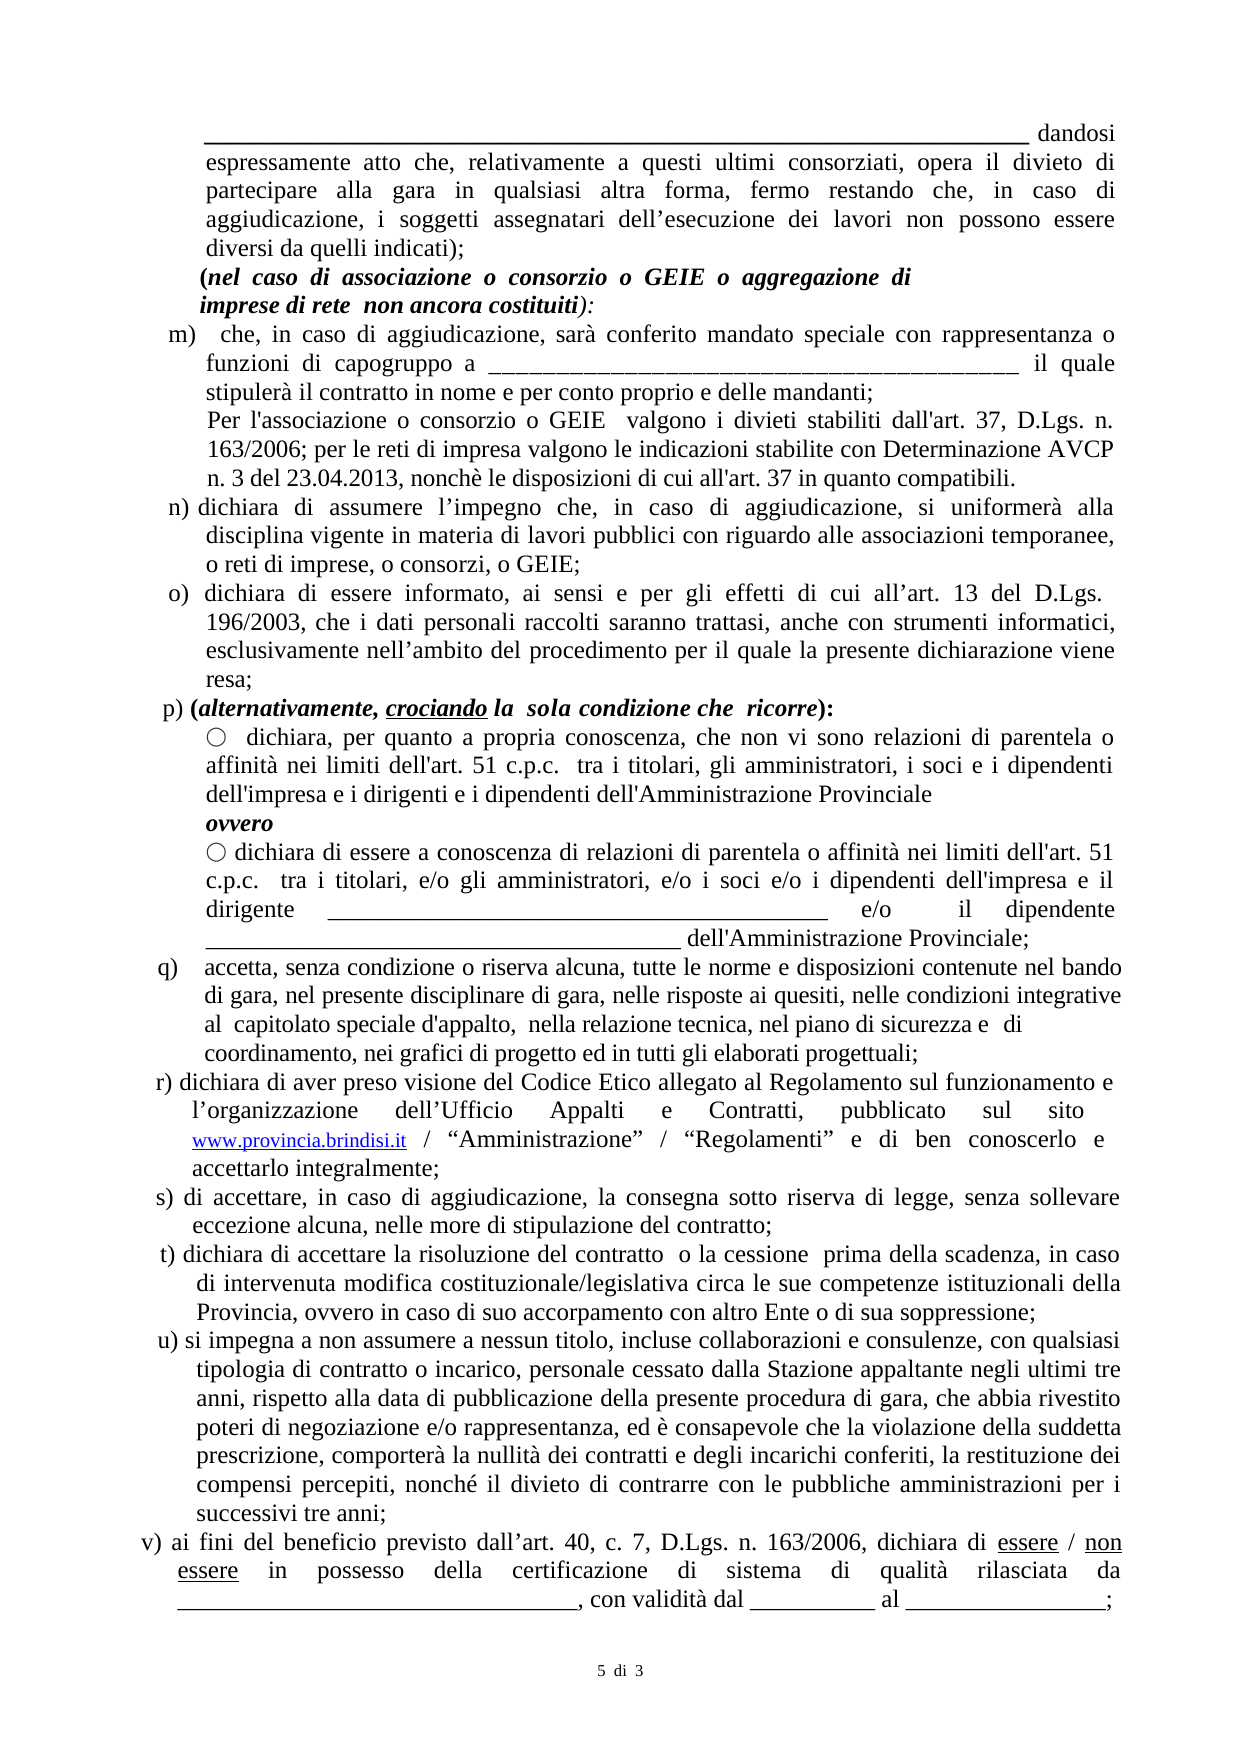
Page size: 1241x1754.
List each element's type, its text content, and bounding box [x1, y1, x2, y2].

text ovvero [206, 808, 1115, 837]
text s) di accettare, in caso di aggiudicazione, la consegna sotto riserva di legge, senza sollevare eccezione alcuna, nelle more di stipulazione del contratto; [156, 1182, 1122, 1239]
text p) (alternativamente, crociando la sola condizione che ricorre): [162, 693, 1115, 722]
text v) ai fini del beneficio previsto dall’art. 40, c. 7, D.Lgs. n. 163/2006, dichiara di essere / non essere in possesso della certificazione di sistema di qualità rilasciata da ________________________________, con validità dal __________ al ________________; [141, 1527, 1122, 1613]
text ◯ dichiara di essere a conoscenza di relazioni di parentela o affinità nei limiti dell'art. 51 c.p.c. tra i titolari, e/o gli amministratori, e/o i soci e/o i dipendenti dell'impresa e il dirigente ________________________________________ e/o il dipendente ______________________________________ dell'Amministrazione Provinciale; [206, 837, 1115, 952]
text 196/2003, che i dati personali raccolti saranno trattasi, anche con strumenti informatici, esclusivamente nell’ambito del procedimento per il quale la presente dichiarazione viene resa; [206, 607, 1115, 693]
text __________________________________________________________________ dandosi espressamente atto che, relativamente a questi ultimi consorziati, opera il divieto di partecipare alla gara in qualsiasi altra forma, fermo restando che, in caso di aggiudicazione, i soggetti assegnatari dell’esecuzione dei lavori non possono essere diversi da quelli indicati); [206, 118, 1115, 262]
text o) dichiara di essere informato, ai sensi e per gli effetti di cui all’art. 13 del D.Lgs. [168, 578, 1122, 607]
text t) dichiara di accettare la risoluzione del contratto o la cessione prima della scadenza, in caso di intervenuta modifica costituzionale/legislativa circa le sue competenze istituzionali della Provincia, ovvero in caso di suo accorpamento con altro Ente o di sua soppressione; [160, 1239, 1122, 1326]
text m) che, in caso di aggiudicazione, sarà conferito mandato speciale con rappresentanza o funzioni di capogruppo a _______________________________________ il quale stipulerà il contratto in nome e per conto proprio e delle mandanti; [168, 319, 1115, 406]
text r) dichiara di aver preso visione del Codice Etico allegato al Regolamento sul funzionamento e l’organizzazione dell’Ufficio Appalti e Contratti, pubblicato sul sito www.provincia.brindisi.it / “Amministrazione” / “Regolamenti” e di ben conoscerlo e accettarlo integralmente; [156, 1067, 1122, 1182]
text q) accetta, senza condizione o riserva alcuna, tutte le norme e disposizioni contenute nel bando di gara, nel presente disciplinare di gara, nelle risposte ai quesiti, nelle condizioni integrative al capitolato speciale d'appalto, nella relazione tecnica, nel piano di sicurezza e di coordinamento, nei grafici di progetto ed in tutti gli elaborati progettuali; [157, 952, 1122, 1067]
text (nel caso di associazione o consorzio o GEIE o aggregazione di imprese di rete non ancora costituiti): [199, 262, 911, 319]
text u) si impegna a non assumere a nessun titolo, incluse collaborazioni e consulenze, con qualsiasi tipologia di contratto o incarico, personale cessato dalla Stazione appaltante negli ultimi tre anni, rispetto alla data di pubblicazione della presente procedura di gara, che abbia rivestito poteri di negoziazione e/o rappresentanza, ed è consapevole che la violazione della suddetta prescrizione, comporterà la nullità dei contratti e degli incarichi conferiti, la restituzione dei compensi percepiti, nonché il divieto di contrarre con le pubbliche amministrazioni per i successivi tre anni; [157, 1326, 1122, 1527]
text n) dichiara di assumere l’impegno che, in caso di aggiudicazione, si uniformerà alla disciplina vigente in materia di lavori pubblici con riguardo alle associazioni temporanee, o reti di imprese, o consorzi, o GEIE; [168, 492, 1115, 578]
text ◯ dichiara, per quanto a propria conoscenza, che non vi sono relazioni di parentela o affinità nei limiti dell'art. 51 c.p.c. tra i titolari, gli amministratori, i soci e i dipendenti dell'impresa e i dirigenti e i dipendenti dell'Amministrazione Provinciale [206, 722, 1115, 808]
text Per l'associazione o consorzio o GEIE valgono i divieti stabiliti dall'art. 37, D.Lgs. n. 163/2006; per le reti di impresa valgono le indicazioni stabilite con Determinazione AVCP n. 3 del 23.04.2013, nonchè le disposizioni di cui all'art. 37 in quanto compatibili. [207, 406, 1115, 492]
